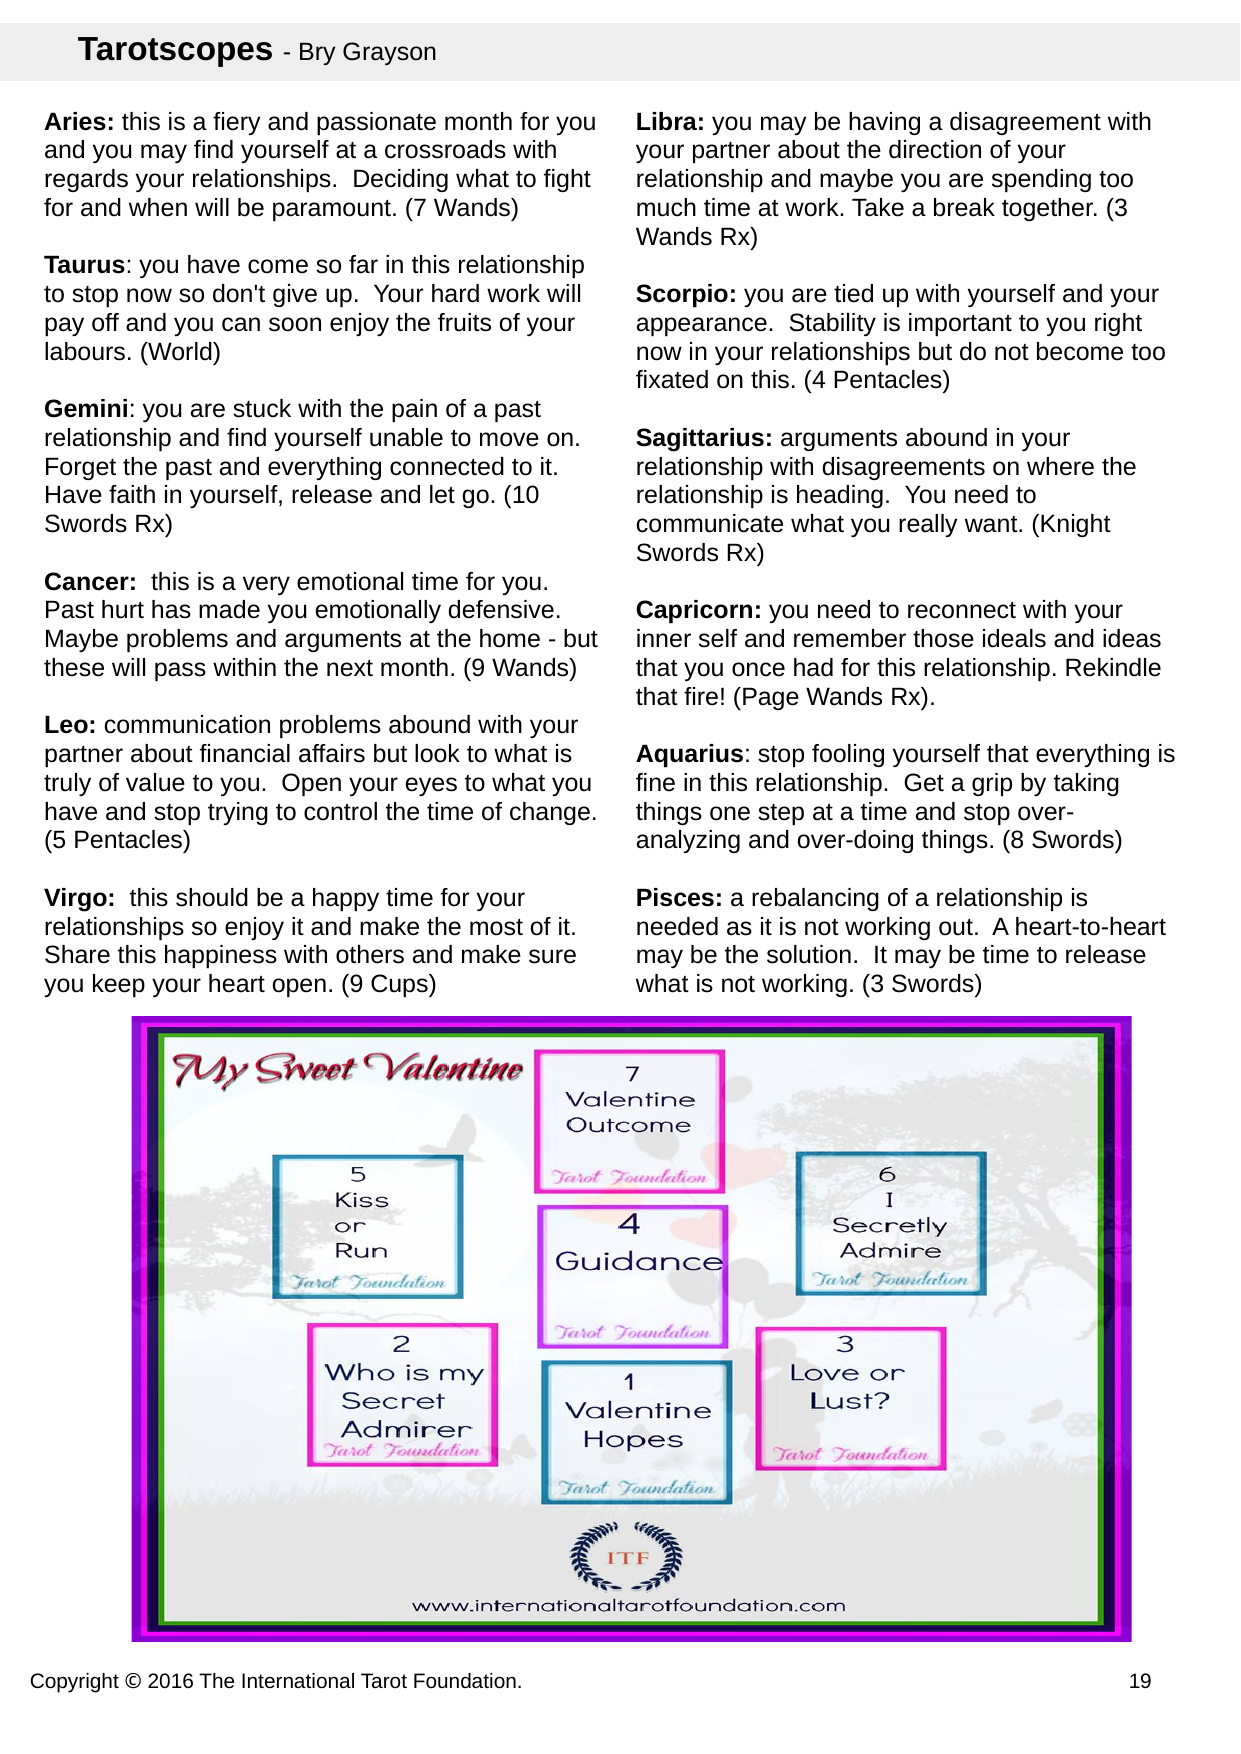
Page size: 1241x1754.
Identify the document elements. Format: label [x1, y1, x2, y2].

picture [131, 1016, 1132, 1642]
